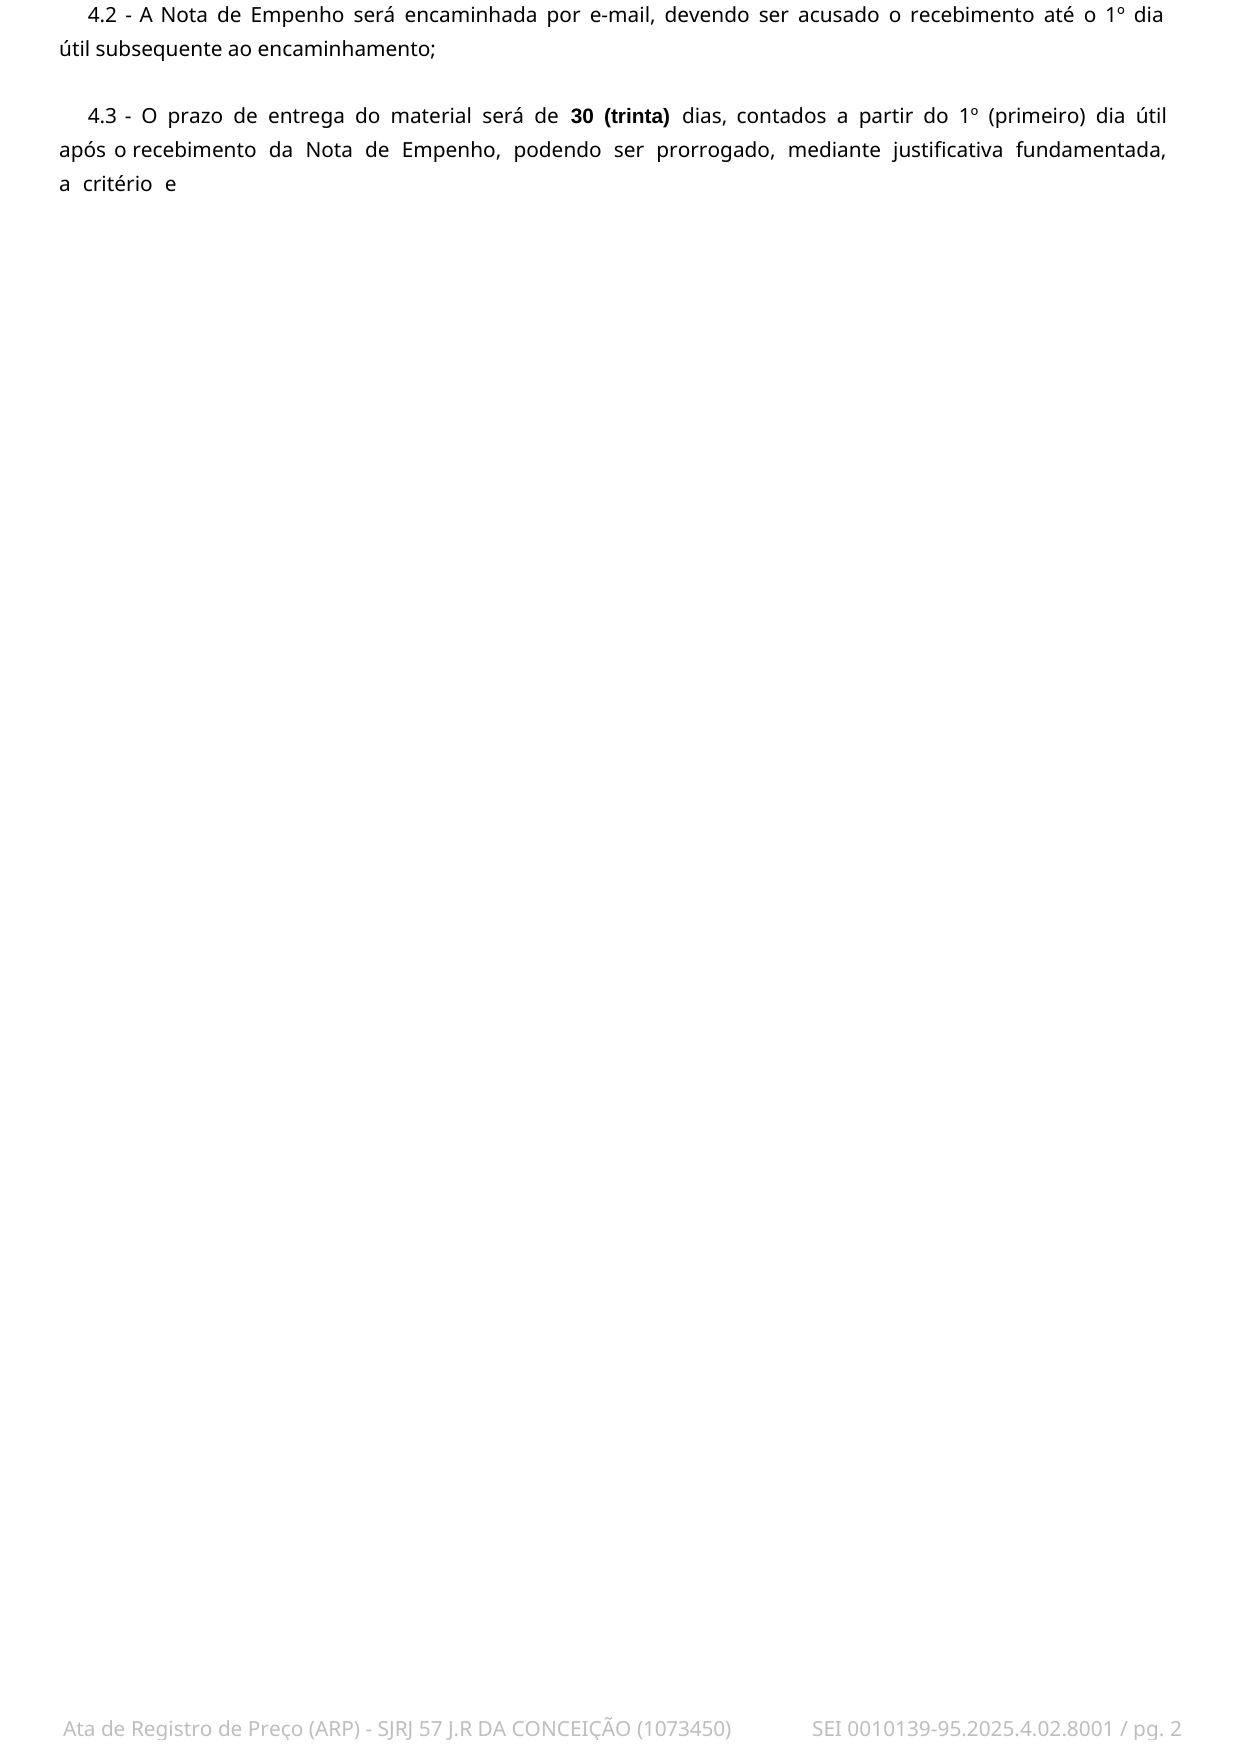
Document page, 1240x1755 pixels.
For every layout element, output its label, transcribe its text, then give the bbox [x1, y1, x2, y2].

list - A Nota de Empenho será encaminhada por e-mail, devendo ser acusado o recebimento até o 1º dia útil subsequente ao encaminhamento; [59, 0, 1164, 62]
list - O prazo de entrega do material será de 30 (trinta) dias, contados a partir do 1º (primeiro) dia útil após o recebimento da Nota de Empenho, podendo ser prorrogado, mediante justificativa fundamentada, a critério e [59, 101, 1167, 198]
